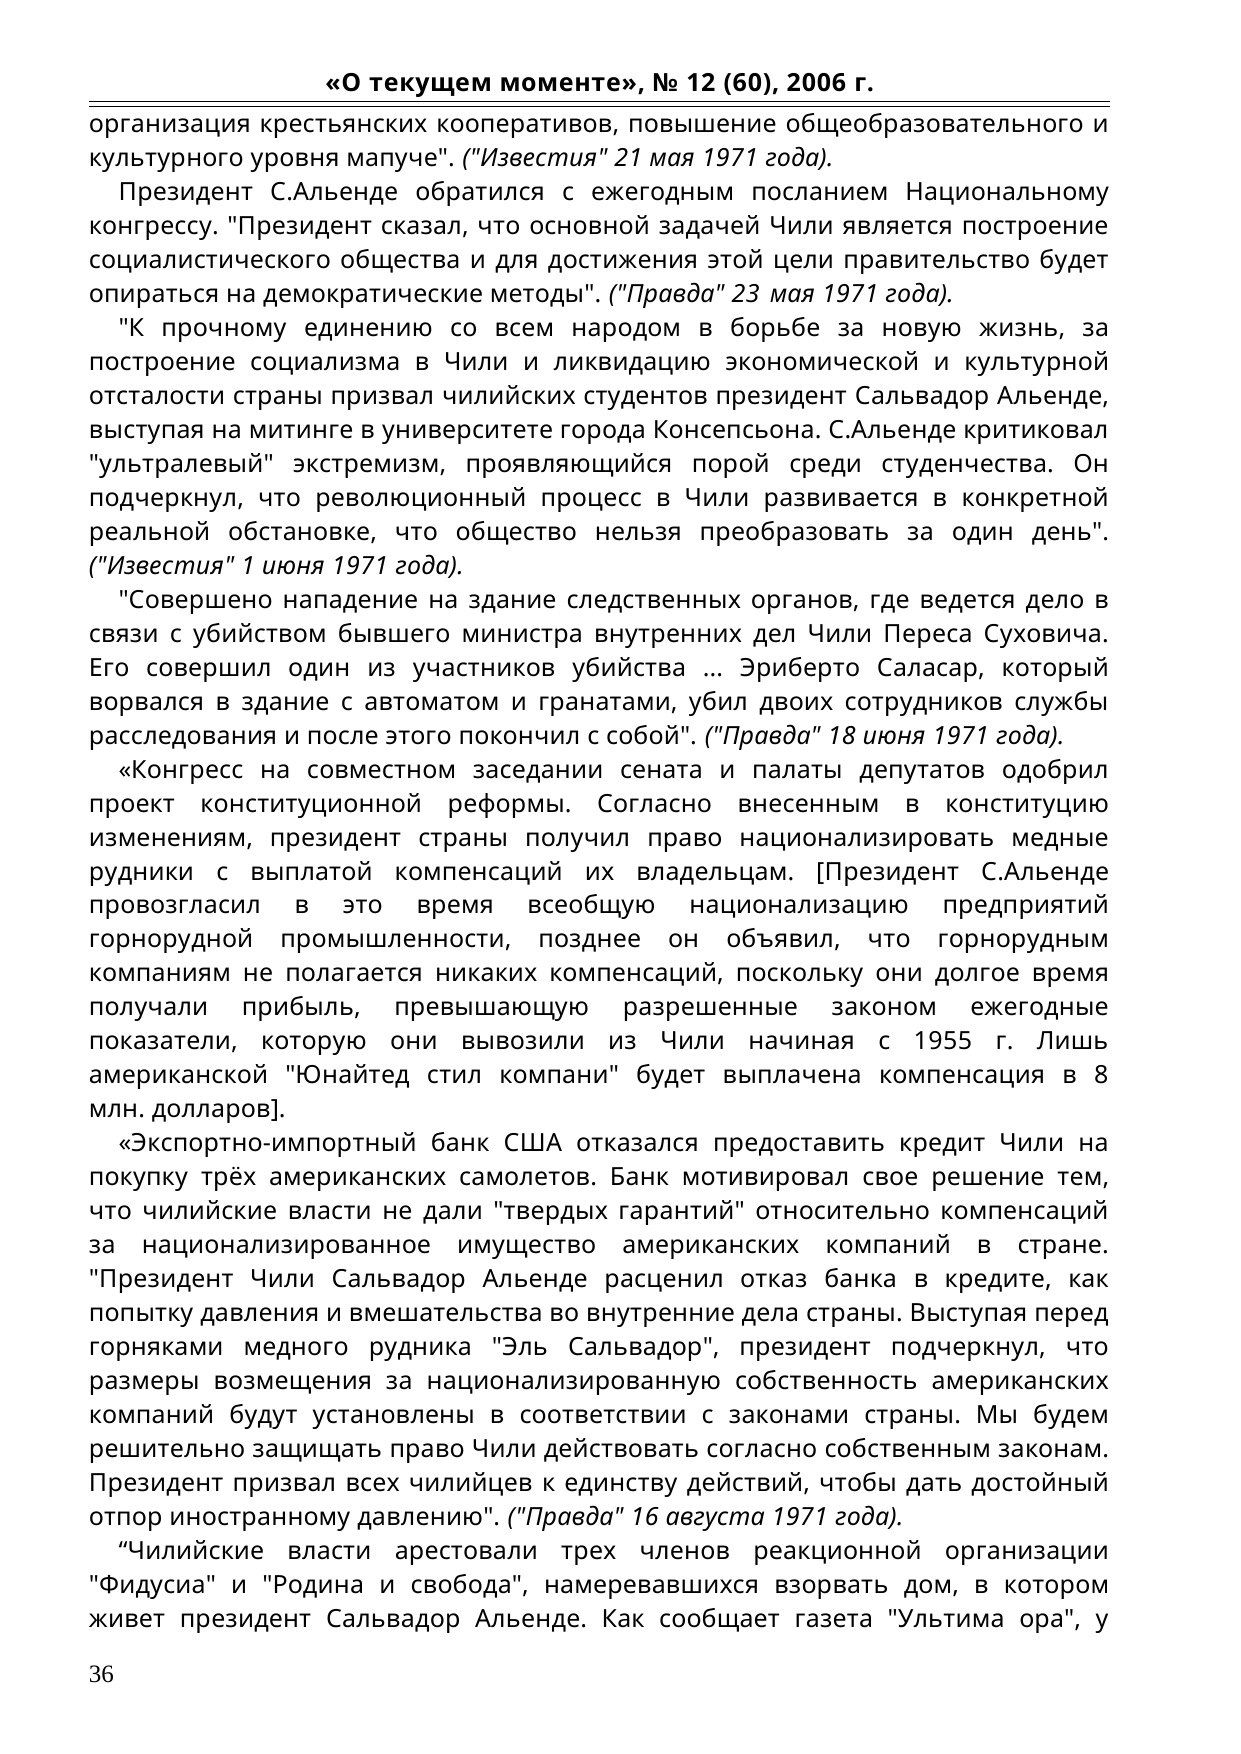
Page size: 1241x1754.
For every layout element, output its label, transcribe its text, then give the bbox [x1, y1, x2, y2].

text “Чилийские власти арестовали трех членов реакционной организации "Фидусиа" и "Родина и свобода", намеревавшихся взорвать дом, в котором живет президент Сальвадор Альенде. Как сообщает газета "Ультима ора", у [89, 1533, 1110, 1634]
text "К прочному единению со всем народом в борьбе за новую жизнь, за построение социализма в Чили и ликвидацию экономической и культурной отсталости страны призвал чилийских студентов президент Сальвадор Альенде, выступая на митинге в университете города Консепсьона. С.Альенде критиковал "ультралевый" экстремизм, проявляющийся порой среди студенчества. Он подчеркнул, что революционный процесс в Чили развивается в конкретной реальной обстановке, что общество нельзя преобразовать за один день". ("Известия" 1 июня 1971 года). [89, 310, 1110, 582]
text "Совершено нападение на здание следственных органов, где ведется дело в связи с убийством бывшего министра внутренних дел Чили Переса Суховича. Его совершил один из участников убийства ... Эриберто Саласар, который ворвался в здание с автоматом и гранатами, убил двоих сотрудников службы расследования и после этого покончил с собой". ("Правда" 18 июня 1971 года). [89, 582, 1110, 752]
text Президент С.Альенде обратился с ежегодным посланием Национальному конгрессу. "Президент сказал, что основной задачей Чили является построение социалистического общества и для достижения этой цели правительство будет опираться на демократические методы". ("Правда" 23 мая 1971 года). [89, 174, 1110, 310]
text «Конгресс на совместном заседании сената и палаты депутатов одобрил проект конституционной реформы. Согласно внесенным в конституцию изменениям, президент страны получил право национализировать медные рудники с выплатой компенсаций их владельцам. [Президент С.Альенде провозгласил в это время всеобщую национализацию предприятий горнорудной промышленности, позднее он объявил, что горнорудным компаниям не полагается никаких компенсаций, поскольку они долгое время получали прибыль, превышающую разрешенные законом ежегодные показатели, которую они вывозили из Чили начиная с 1955 г. Лишь американской "Юнайтед стил компани" будет выплачена компенсация в 8 млн. долларов]. [89, 752, 1110, 1125]
text «Экспортно-импортный банк США отказался предоставить кредит Чили на покупку трёх американских самолетов. Банк мотивировал свое решение тем, что чилийские власти не дали "твердых гарантий" относительно компенсаций за национализированное имущество американских компаний в стране. "Президент Чили Сальвадор Альенде расценил отказ банка в кредите, как попытку давления и вмешательства во внутренние дела страны. Выступая перед горняками медного рудника "Эль Сальвадор", президент подчеркнул, что размеры возмещения за национализированную собственность американских компаний будут установлены в соответствии с законами страны. Мы будем решительно защищать право Чили действовать согласно собственным законам. Президент призвал всех чилийцев к единству действий, чтобы дать достойный отпор иностранному давлению". ("Правда" 16 августа 1971 года). [89, 1125, 1110, 1533]
text организация крестьянских кооперативов, повышение общеобразовательного и культурного уровня мапуче". ("Известия" 21 мая 1971 года). [89, 107, 1110, 174]
